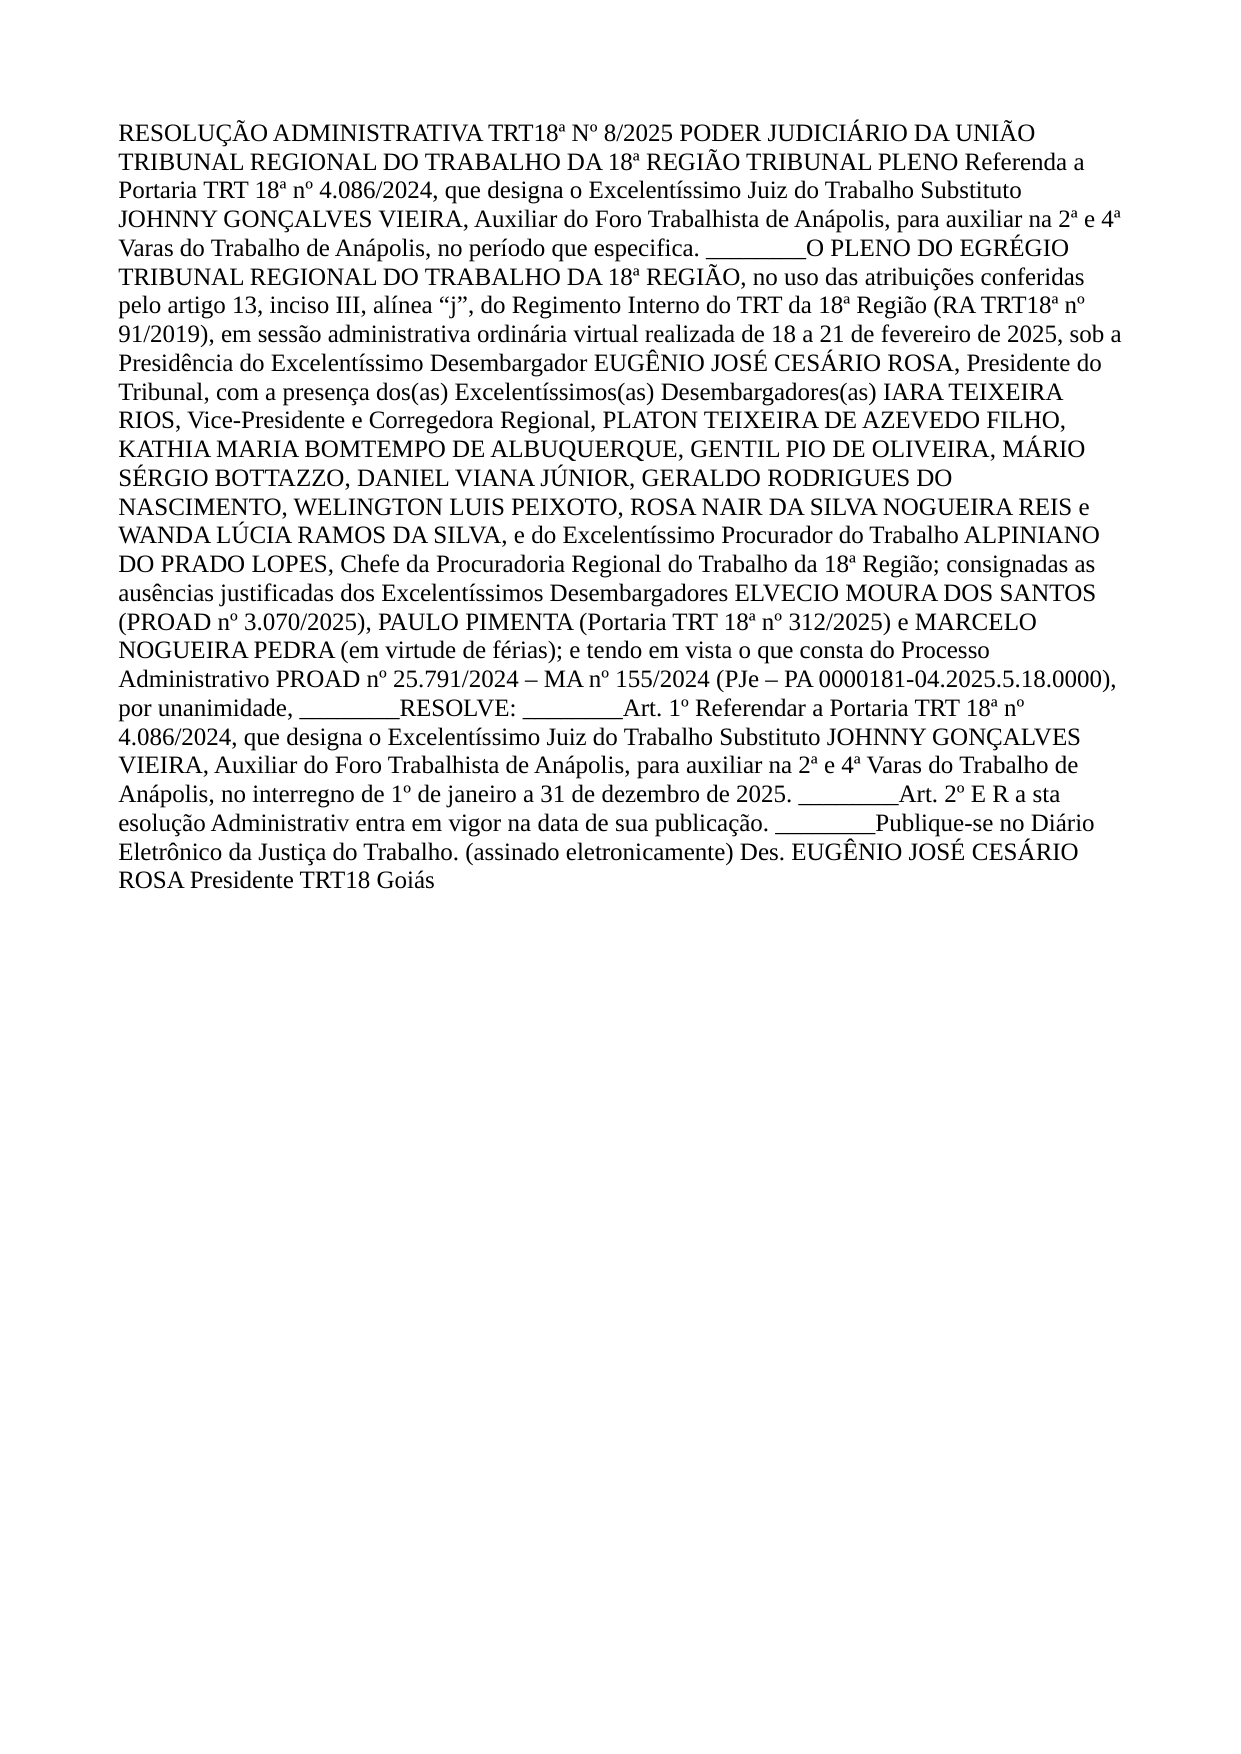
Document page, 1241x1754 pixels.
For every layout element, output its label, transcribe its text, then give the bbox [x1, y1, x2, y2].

text RESOLUÇÃO ADMINISTRATIVA TRT18ª Nº 8/2025 PODER JUDICIÁRIO DA UNIÃO TRIBUNAL REGIONAL DO TRABALHO DA 18ª REGIÃO TRIBUNAL PLENO Referenda a Portaria TRT 18ª nº 4.086/2024, que designa o Excelentíssimo Juiz do Trabalho Substituto JOHNNY GONÇALVES VIEIRA, Auxiliar do Foro Trabalhista de Anápolis, para auxiliar na 2ª e 4ª Varas do Trabalho de Anápolis, no período que especifica. ________O PLENO DO EGRÉGIO TRIBUNAL REGIONAL DO TRABALHO DA 18ª REGIÃO, no uso das atribuições conferidas pelo artigo 13, inciso III, alínea “j”, do Regimento Interno do TRT da 18ª Região (RA TRT18ª nº 91/2019), em sessão administrativa ordinária virtual realizada de 18 a 21 de fevereiro de 2025, sob a Presidência do Excelentíssimo Desembargador EUGÊNIO JOSÉ CESÁRIO ROSA, Presidente do Tribunal, com a presença dos(as) Excelentíssimos(as) Desembargadores(as) IARA TEIXEIRA RIOS, Vice-Presidente e Corregedora Regional, PLATON TEIXEIRA DE AZEVEDO FILHO, KATHIA MARIA BOMTEMPO DE ALBUQUERQUE, GENTIL PIO DE OLIVEIRA, MÁRIO SÉRGIO BOTTAZZO, DANIEL VIANA JÚNIOR, GERALDO RODRIGUES DO NASCIMENTO, WELINGTON LUIS PEIXOTO, ROSA NAIR DA SILVA NOGUEIRA REIS e WANDA LÚCIA RAMOS DA SILVA, e do Excelentíssimo Procurador do Trabalho ALPINIANO DO PRADO LOPES, Chefe da Procuradoria Regional do Trabalho da 18ª Região; consignadas as ausências justificadas dos Excelentíssimos Desembargadores ELVECIO MOURA DOS SANTOS (PROAD nº 3.070/2025), PAULO PIMENTA (Portaria TRT 18ª nº 312/2025) e MARCELO NOGUEIRA PEDRA (em virtude de férias); e tendo em vista o que consta do Processo Administrativo PROAD nº 25.791/2024 – MA nº 155/2024 (PJe – PA 0000181-04.2025.5.18.0000), por unanimidade, ________RESOLVE: ________Art. 1º Referendar a Portaria TRT 18ª nº 4.086/2024, que designa o Excelentíssimo Juiz do Trabalho Substituto JOHNNY GONÇALVES VIEIRA, Auxiliar do Foro Trabalhista de Anápolis, para auxiliar na 2ª e 4ª Varas do Trabalho de Anápolis, no interregno de 1º de janeiro a 31 de dezembro de 2025. ________Art. 2º E R a sta esolução Administrativ entra em vigor na data de sua publicação. ________Publique-se no Diário Eletrônico da Justiça do Trabalho. (assinado eletronicamente) Des. EUGÊNIO JOSÉ CESÁRIO ROSA Presidente TRT18 Goiás [118, 118, 1122, 894]
